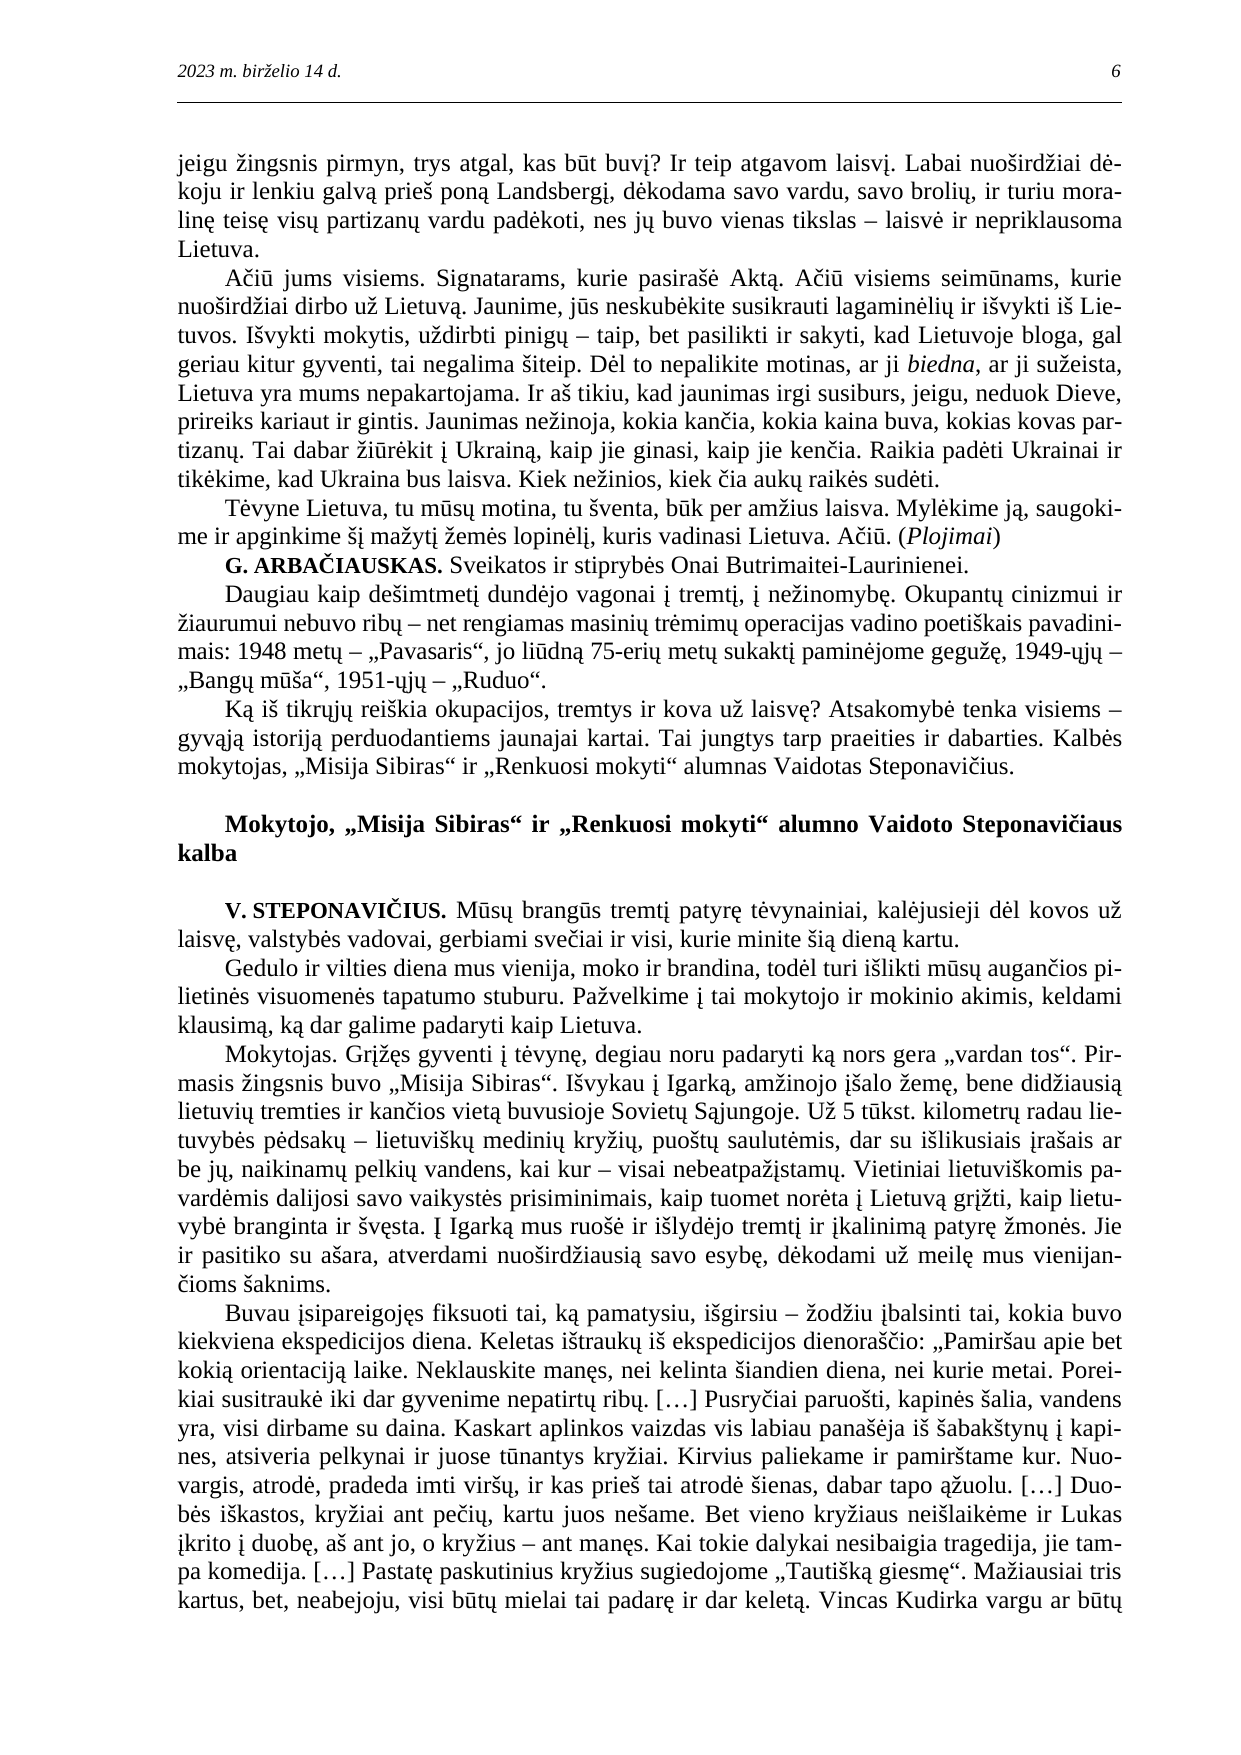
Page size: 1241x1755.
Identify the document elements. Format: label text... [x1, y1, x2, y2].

text Ačiū jums vi­siems. Sig­na­ta­rams, ku­rie pa­si­ra­šė Ak­tą. Ačiū vi­siems sei­mū­nams, ku­rie nuo­šir­džiai dir­bo už Lie­tu­vą. Jau­ni­me, jūs ne­sku­bė­ki­te su­si­krau­ti la­ga­mi­nė­lių ir iš­vyk­ti iš Lie­tu­vos. Iš­vyk­ti mo­ky­tis, už­dirb­ti pi­ni­gų – taip, bet pa­si­lik­ti ir sa­ky­ti, kad Lie­tu­vo­je blo­ga, gal ge­riau ki­tur gy­ven­ti, tai ne­ga­li­ma ši­teip. Dėl to ne­pa­li­ki­te mo­ti­nas, ar ji bied­na, ar ji su­žeis­ta, Lie­tu­va yra mums ne­pa­kar­to­ja­ma. Ir aš ti­kiu, kad jau­ni­mas ir­gi su­si­burs, jei­gu, ne­duok Die­ve, pri­reiks ka­riaut ir gin­tis. Jau­ni­mas ne­ži­no­ja, ko­kia kan­čia, ko­kia kai­na bu­va, ko­kias ko­vas par­ti­za­nų. Tai da­bar žiū­rė­kit į Uk­rai­ną, kaip jie gi­na­si, kaip jie ken­čia. Rai­kia pa­dė­ti Uk­rai­nai ir ti­kė­ki­me, kad Uk­rai­na bus lais­va. Kiek ne­ži­nios, kiek čia au­kų rai­kės su­dė­ti. [177, 263, 1122, 493]
text V. STEPONAVIČIUS. Mū­sų bran­gūs trem­tį pa­ty­rę tė­vy­nai­niai, ka­lė­ju­sie­ji dėl ko­vos už lais­vę, vals­ty­bės va­do­vai, ger­bia­mi sve­čiai ir vi­si, ku­rie mi­ni­te šią die­ną kar­tu. [177, 895, 1122, 953]
text Tė­vy­ne Lie­tu­va, tu mū­sų mo­ti­na, tu šven­ta, būk per am­žius lais­va. My­lė­ki­me ją, sau­go­ki­me ir ap­gin­ki­me šį ma­žy­tį že­mės lo­pi­nė­lį, ku­ris va­di­na­si Lie­tu­va. Ačiū. (Plo­ji­mai) [177, 493, 1122, 550]
text Mo­ky­to­jas. Grį­žęs gy­ven­ti į tė­vy­nę, de­giau no­ru pa­da­ry­ti ką nors ge­ra „var­dan tos“. Pir­ma­sis žings­nis bu­vo „Mi­si­ja Si­bi­ras“. Iš­vy­kau į Igar­ką, am­ži­no­jo įša­lo že­mę, be­ne di­džiau­sią lie­tu­vių trem­ties ir kan­čios vie­tą bu­vu­sio­je So­vie­tų Są­jun­go­je. Už 5 tūkst. ki­lo­met­rų ra­dau lie­tu­vy­bės pėd­sa­kų – lie­tu­viš­kų me­di­nių kry­žių, puoš­tų sau­lu­tė­mis, dar su iš­li­ku­siais įra­šais ar be jų, nai­ki­na­mų pel­kių van­dens, kai kur – vi­sai ne­be­at­pa­žįs­ta­mų. Vie­ti­niai lie­tu­viš­ko­mis pa­var­dė­mis da­li­jo­si sa­vo vai­kys­tės pri­si­mi­ni­mais, kaip tuo­met no­rė­ta į Lie­tu­vą grįž­ti, kaip lie­tu­vy­bė bran­gin­ta ir švęs­ta. Į Igar­ką mus ruo­šė ir iš­ly­dė­jo trem­tį ir įka­li­ni­mą pa­ty­rę žmo­nės. Jie ir pa­si­ti­ko su aša­ra, at­ver­da­mi nuo­šir­džiau­sią sa­vo esy­bę, dė­ko­da­mi už mei­lę mus vie­ni­jan­čioms šak­nims. [177, 1039, 1122, 1298]
text Mo­ky­to­jo, „Mi­si­ja Si­bi­ras“ ir „Ren­kuo­si mo­ky­ti“ alum­no Vai­do­to Ste­po­na­vi­čiaus kal­ba [177, 809, 1122, 866]
text Dau­giau kaip de­šimt­me­tį dun­dė­jo va­go­nai į trem­tį, į ne­ži­no­my­bę. Oku­pan­tų ci­niz­mui ir žiau­ru­mui ne­bu­vo ri­bų – net ren­gia­mas ma­si­nių trė­mi­mų ope­ra­ci­jas va­di­no po­etiš­kais pa­va­di­ni­mais: 1948 me­tų – „Pa­va­sa­ris“, jo liūd­ną 75-erių me­tų su­kak­tį pa­mi­nė­jo­me ge­gu­žę, 1949-ųjų – „Ban­gų mū­ša“, 1951-ųjų – „Ru­duo“. [177, 579, 1122, 694]
text Ge­du­lo ir vil­ties die­na mus vie­ni­ja, mo­ko ir bran­di­na, to­dėl tu­ri iš­lik­ti mū­sų au­gan­čios pi­lie­ti­nės vi­suo­me­nės ta­pa­tu­mo stu­bu­ru. Pa­žvel­ki­me į tai mo­ky­to­jo ir mo­ki­nio aki­mis, kel­da­mi klau­si­mą, ką dar ga­li­me pa­da­ry­ti kaip Lie­tu­va. [177, 953, 1122, 1039]
text Bu­vau įsi­pa­rei­go­jęs fik­suo­ti tai, ką pa­ma­ty­siu, iš­gir­siu – žo­džiu įbal­sin­ti tai, ko­kia bu­vo kiek­vie­na eks­pe­di­ci­jos die­na. Ke­le­tas iš­trau­kų iš eks­pe­di­ci­jos die­no­raš­čio: „Pa­mir­šau apie bet ko­kią orien­ta­ci­ją lai­ke. Ne­klaus­ki­te ma­nęs, nei ke­lin­ta šian­dien die­na, nei ku­rie me­tai. Po­rei­kiai su­si­trau­kė iki dar gy­ve­ni­me ne­pa­tir­tų ri­bų. […] Pus­ry­čiai pa­ruoš­ti, ka­pi­nės ša­lia, van­dens yra, vi­si dir­ba­me su dai­na. Kas­kart ap­lin­kos vaiz­das vis la­biau pa­na­šė­ja iš ša­bakš­ty­nų į ka­pi­nes, at­si­ve­ria pel­ky­nai ir juo­se tū­nan­tys kry­žiai. Kir­vius pa­lie­ka­me ir pa­mirš­ta­me kur. Nuo­var­gis, at­ro­dė, pra­de­da im­ti vir­šų, ir kas prieš tai at­ro­dė šie­nas, da­bar ta­po ąžuo­lu. […] Duo­bės iš­kas­tos, kry­žiai ant pe­čių, kar­tu juos ne­ša­me. Bet vie­no kry­žiaus ne­iš­lai­kė­me ir Lu­kas įkri­to į duo­bę, aš ant jo, o kry­žius – ant ma­nęs. Kai to­kie da­ly­kai ne­si­bai­gia tra­ge­di­ja, jie tam­pa ko­me­di­ja. […] Pa­sta­tę pas­ku­ti­nius kry­žius su­gie­do­jo­me „Tau­tiš­ką gies­mę“. Ma­žiau­siai tris kar­tus, bet, ne­abe­jo­ju, vi­si bū­tų mie­lai tai pa­da­rę ir dar ke­le­tą. Vin­cas Ku­dir­ka var­gu ar bū­tų [177, 1298, 1122, 1614]
text Ką iš tik­rų­jų reiš­kia oku­pa­ci­jos, trem­tys ir ko­va už lais­vę? At­sa­ko­my­bė ten­ka vi­siems – gy­vą­ją is­to­ri­ją per­duo­dan­tiems jau­na­jai kar­tai. Tai jung­tys tarp pra­ei­ties ir da­bar­ties. Kal­bės mo­ky­to­jas, „Mi­si­ja Si­bi­ras“ ir „Ren­kuo­si mo­ky­ti“ alum­nas Vai­do­tas Ste­po­na­vi­čius. [177, 694, 1122, 780]
text jei­gu žings­nis pir­myn, trys at­gal, kas būt bu­vį? Ir teip at­ga­vom lais­vį. La­bai nuo­šir­džiai dė­koju ir len­kiu gal­vą prieš po­ną Land­sber­gį, dė­ko­da­ma sa­vo var­du, sa­vo bro­lių, ir tu­riu mo­ra­linę tei­sę vi­sų par­ti­za­nų var­du pa­dė­ko­ti, nes jų bu­vo vie­nas tiks­las – lais­vė ir ne­pri­klau­so­ma Lie­tu­va. [177, 148, 1122, 263]
text G. ARBAČIAUSKAS. Svei­ka­tos ir stip­ry­bės Onai But­ri­mai­tei-Lau­ri­nie­nei. [177, 550, 1122, 579]
